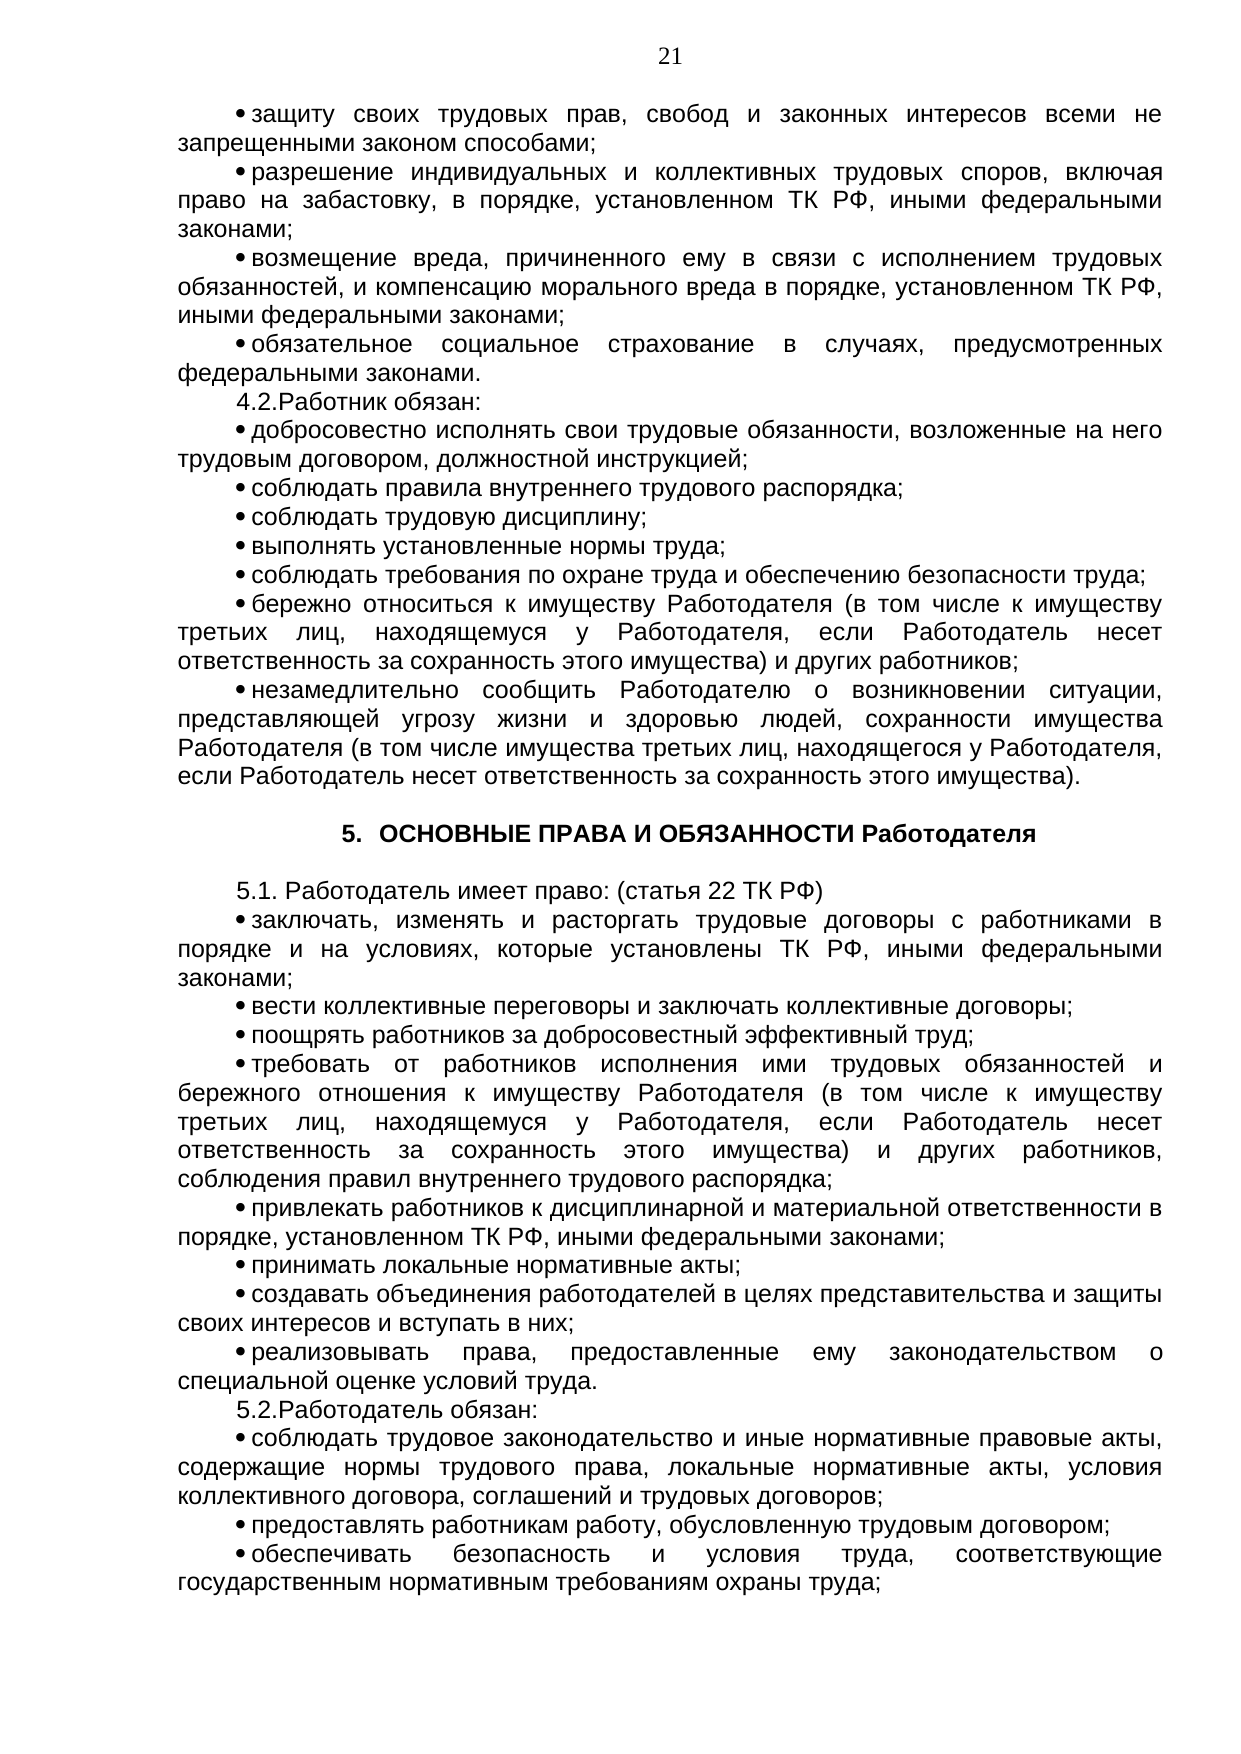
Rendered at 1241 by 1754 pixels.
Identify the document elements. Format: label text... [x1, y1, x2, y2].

list возмещение вреда, причиненного ему в связи с исполнением трудовых обязанностей, и компенсацию морального вреда в порядке, установленном ТК РФ, иными федеральными законами; [177, 243, 1163, 329]
list защиту своих трудовых прав, свобод и законных интересов всеми не запрещенными законом способами; [177, 99, 1163, 156]
list принимать локальные нормативные акты; [177, 1251, 1163, 1279]
list реализовывать права, предоставленные ему законодательством о специальной оценке условий труда. [177, 1337, 1163, 1394]
list обязательное социальное страхование в случаях, предусмотренных федеральными законами. [177, 329, 1163, 387]
list соблюдать правила внутреннего трудового распорядка; [177, 473, 1163, 502]
list соблюдать трудовую дисциплину; [177, 502, 1163, 531]
list ОСНОВНЫЕ ПРАВА И ОБЯЗАННОСТИ Работодателя [215, 819, 1163, 847]
list разрешение индивидуальных и коллективных трудовых споров, включая право на забастовку, в порядке, установленном ТК РФ, иными федеральными законами; [177, 156, 1163, 243]
list бережно относиться к имуществу Работодателя (в том числе к имуществу третьих лиц, находящемуся у Работодателя, если Работодатель несет ответственность за сохранность этого имущества) и других работников; [177, 588, 1163, 675]
text 5.1. Работодатель имеет право: (статья 22 ТК РФ) [177, 876, 1163, 905]
list заключать, изменять и расторгать трудовые договоры с работниками в порядке и на условиях, которые установлены ТК РФ, иными федеральными законами; [177, 905, 1163, 991]
list привлекать работников к дисциплинарной и материальной ответственности в порядке, установленном ТК РФ, иными федеральными законами; [177, 1193, 1163, 1251]
list требовать от работников исполнения ими трудовых обязанностей и бережного отношения к имуществу Работодателя (в том числе к имуществу третьих лиц, находящемуся у Работодателя, если Работодатель несет ответственность за сохранность этого имущества) и других работников, соблюдения правил внутреннего трудового распорядка; [177, 1049, 1163, 1193]
text 5.2.Работодатель обязан: [213, 1394, 1163, 1423]
list выполнять установленные нормы труда; [177, 531, 1163, 560]
list вести коллективные переговоры и заключать коллективные договоры; [177, 991, 1163, 1020]
list поощрять работников за добросовестный эффективный труд; [177, 1020, 1163, 1049]
list предоставлять работникам работу, обусловленную трудовым договором; [177, 1510, 1163, 1538]
list создавать объединения работодателей в целях представительства и защиты своих интересов и вступать в них; [177, 1279, 1163, 1337]
text 4.2.Работник обязан: [213, 387, 1163, 416]
list соблюдать трудовое законодательство и иные нормативные правовые акты, содержащие нормы трудового права, локальные нормативные акты, условия коллективного договора, соглашений и трудовых договоров; [177, 1423, 1163, 1510]
list обеспечивать безопасность и условия труда, соответствующие государственным нормативным требованиям охраны труда; [177, 1538, 1163, 1596]
list соблюдать требования по охране труда и обеспечению безопасности труда; [177, 560, 1163, 588]
list незамедлительно сообщить Работодателю о возникновении ситуации, представляющей угрозу жизни и здоровью людей, сохранности имущества Работодателя (в том числе имущества третьих лиц, находящегося у Работодателя, если Работодатель несет ответственность за сохранность этого имущества). [177, 675, 1163, 790]
list добросовестно исполнять свои трудовые обязанности, возложенные на него трудовым договором, должностной инструкцией; [177, 416, 1163, 473]
